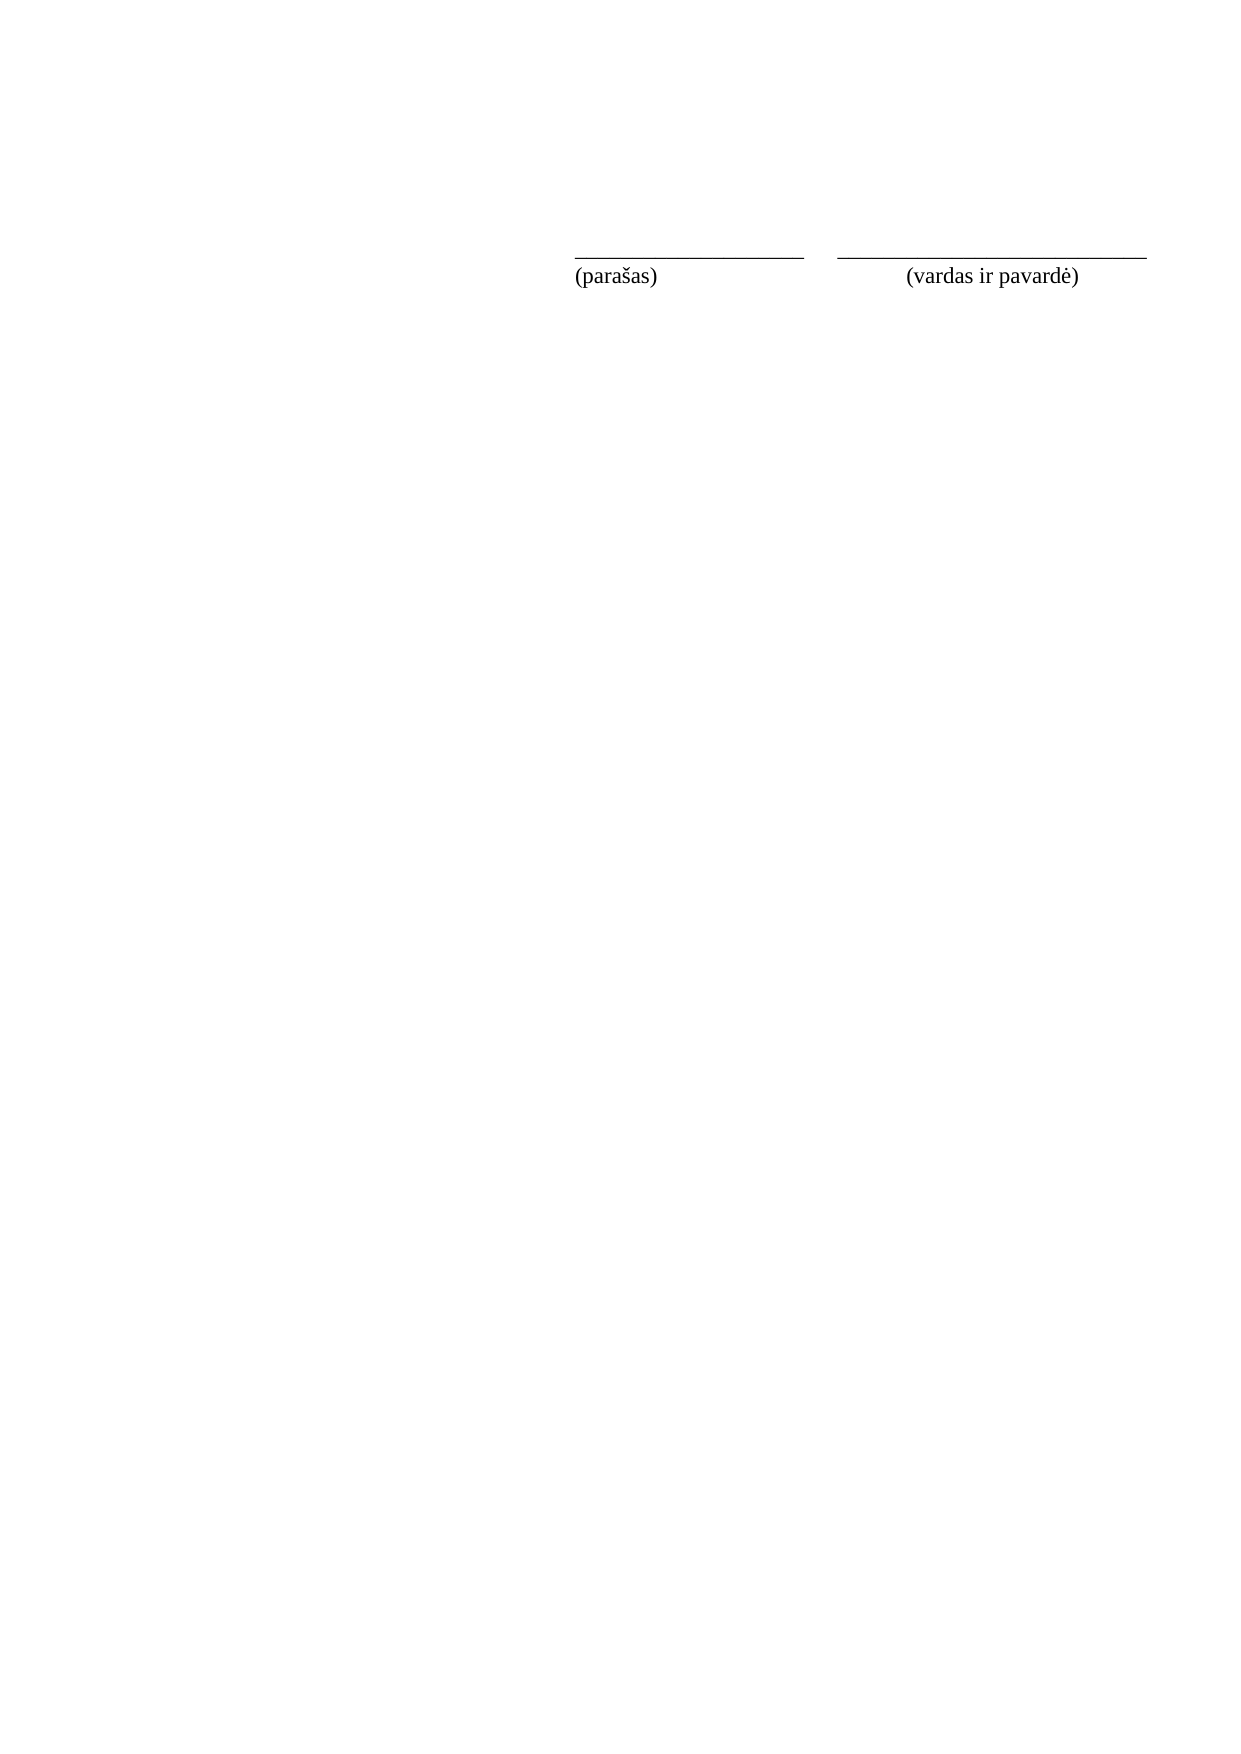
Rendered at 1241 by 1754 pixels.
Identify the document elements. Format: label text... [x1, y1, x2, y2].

table_header ___________________________ (vardas ir pavardė) [826, 235, 1193, 288]
table_header ____________________ (parašas) [564, 235, 826, 288]
table_header [177, 235, 563, 288]
